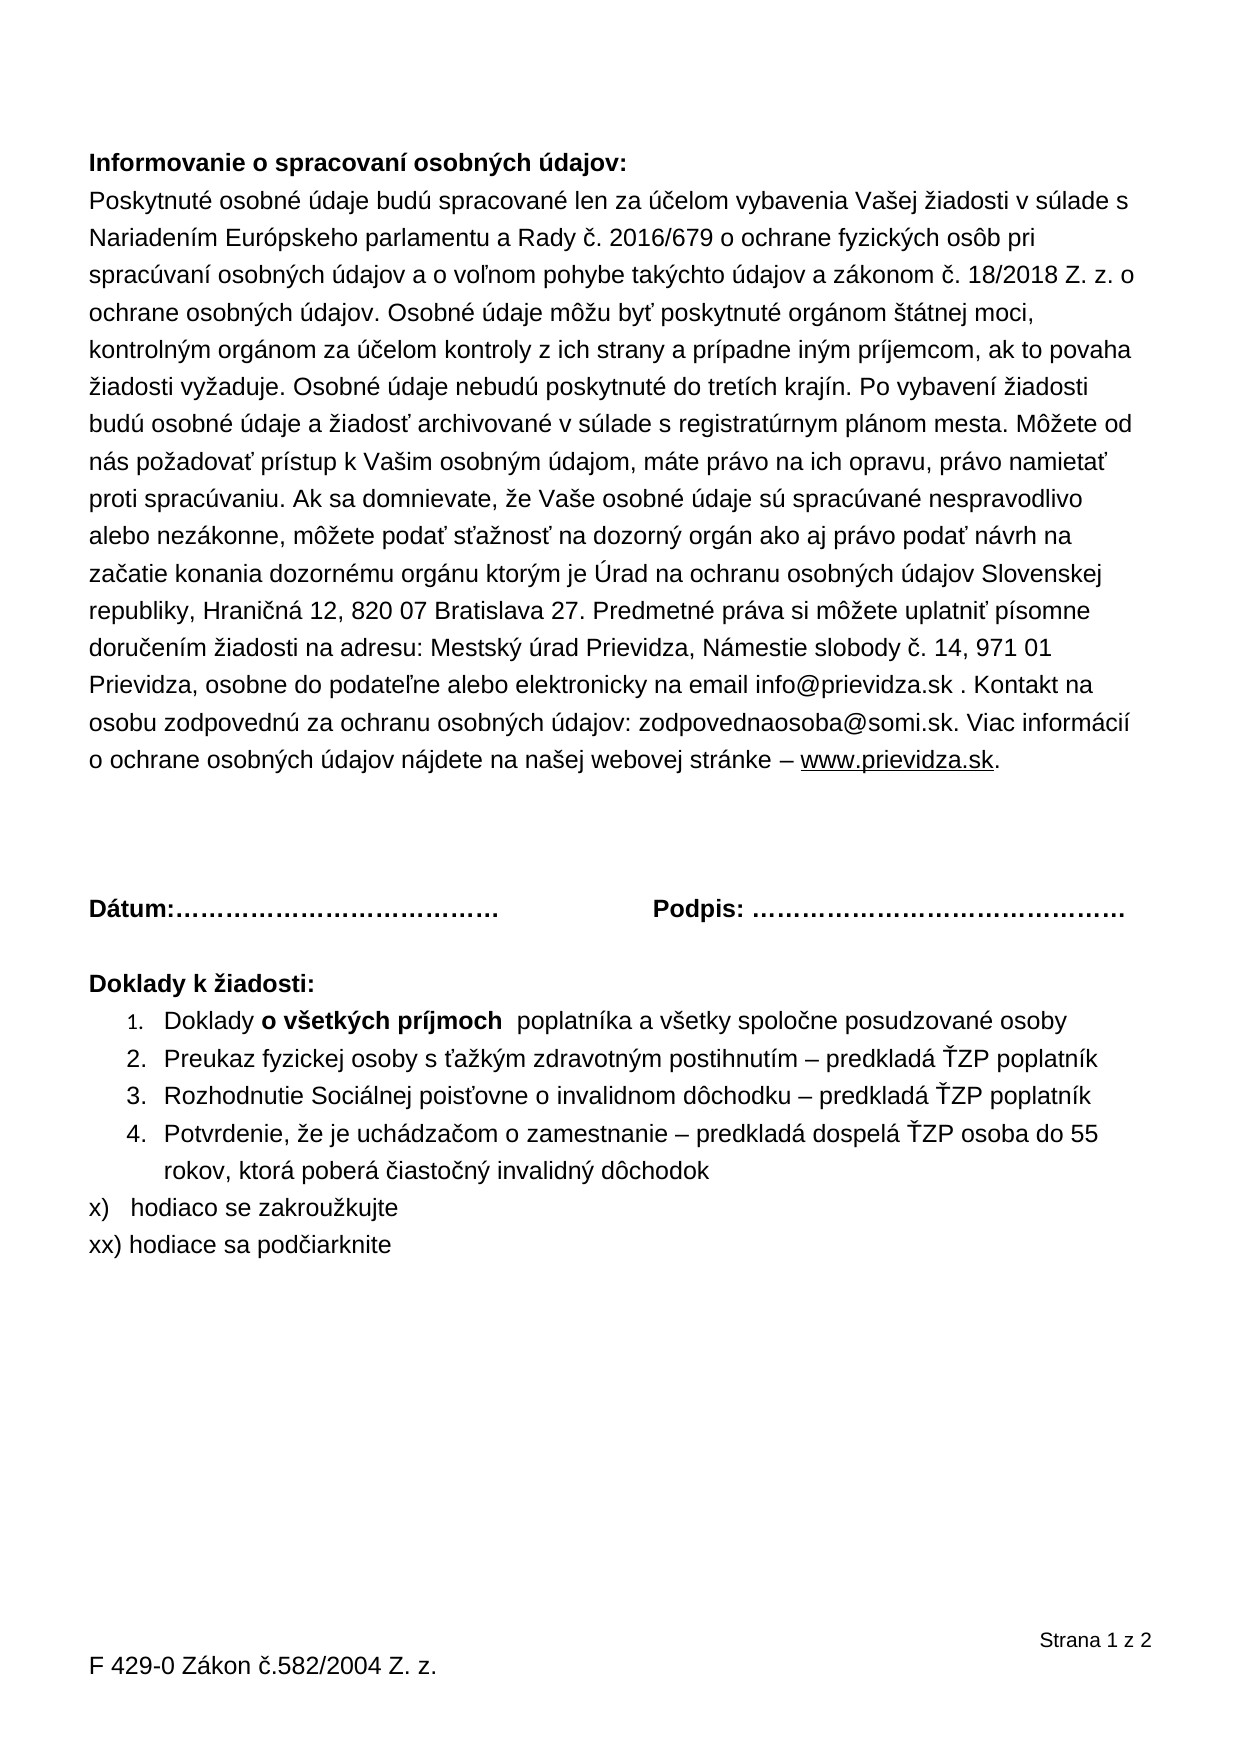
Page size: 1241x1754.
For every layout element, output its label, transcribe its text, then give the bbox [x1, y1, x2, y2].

text x) hodiaco se zakroužkujte [89, 1193, 1152, 1222]
text Poskytnuté osobné údaje budú spracované len za účelom vybavenia Vašej žiadosti v súlade s Nariadením Európskeho parlamentu a Rady č. 2016/679 o ochrane fyzických osôb pri spracúvaní osobných údajov a o voľnom pohybe takýchto údajov a zákonom č. 18/2018 Z. z. o ochrane osobných údajov. Osobné údaje môžu byť poskytnuté orgánom štátnej moci, kontrolným orgánom za účelom kontroly z ich strany a prípadne iným príjemcom, ak to povaha žiadosti vyžaduje. Osobné údaje nebudú poskytnuté do tretích krajín. Po vybavení žiadosti budú osobné údaje a žiadosť archivované v súlade s registratúrnym plánom mesta. Môžete od nás požadovať prístup k Vašim osobným údajom, máte právo na ich opravu, právo namietať proti spracúvaniu. Ak sa domnievate, že Vaše osobné údaje sú spracúvané nespravodlivo alebo nezákonne, môžete podať sťažnosť na dozorný orgán ako aj právo podať návrh na začatie konania dozornému orgánu ktorým je Úrad na ochranu osobných údajov Slovenskej republiky, Hraničná 12, 820 07 Bratislava 27. Predmetné práva si môžete uplatniť písomne doručením žiadosti na adresu: Mestský úrad Prievidza, Námestie slobody č. 14, 971 01 Prievidza, osobne do podateľne alebo elektronicky na email info@prievidza.sk . Kontakt na osobu zodpovednú za ochranu osobných údajov: zodpovednaosoba@somi.sk. Viac informácií o ochrane osobných údajov nájdete na našej webovej stránke – www.prievidza.sk. [89, 186, 1152, 774]
list Potvrdenie, že je uchádzačom o zamestnanie – predkladá dospelá ŤZP osoba do 55 rokov, ktorá poberá čiastočný invalidný dôchodok [126, 1118, 1152, 1184]
text Informovanie o spracovaní osobných údajov: [89, 148, 1152, 177]
list Preukaz fyzickej osoby s ťažkým zdravotným postihnutím – predkladá ŤZP poplatník [126, 1044, 1152, 1073]
list Rozhodnutie Sociálnej poisťovne o invalidnom dôchodku – predkladá ŤZP poplatník [126, 1081, 1152, 1110]
text xx) hodiace sa podčiarknite [89, 1230, 1152, 1259]
text Dátum:………………………………… Podpis: ……………………………………… [89, 894, 1152, 923]
list Doklady o všetkých príjmoch poplatníka a všetky spoločne posudzované osoby [126, 1006, 1152, 1035]
text Doklady k žiadosti: [89, 969, 1152, 997]
